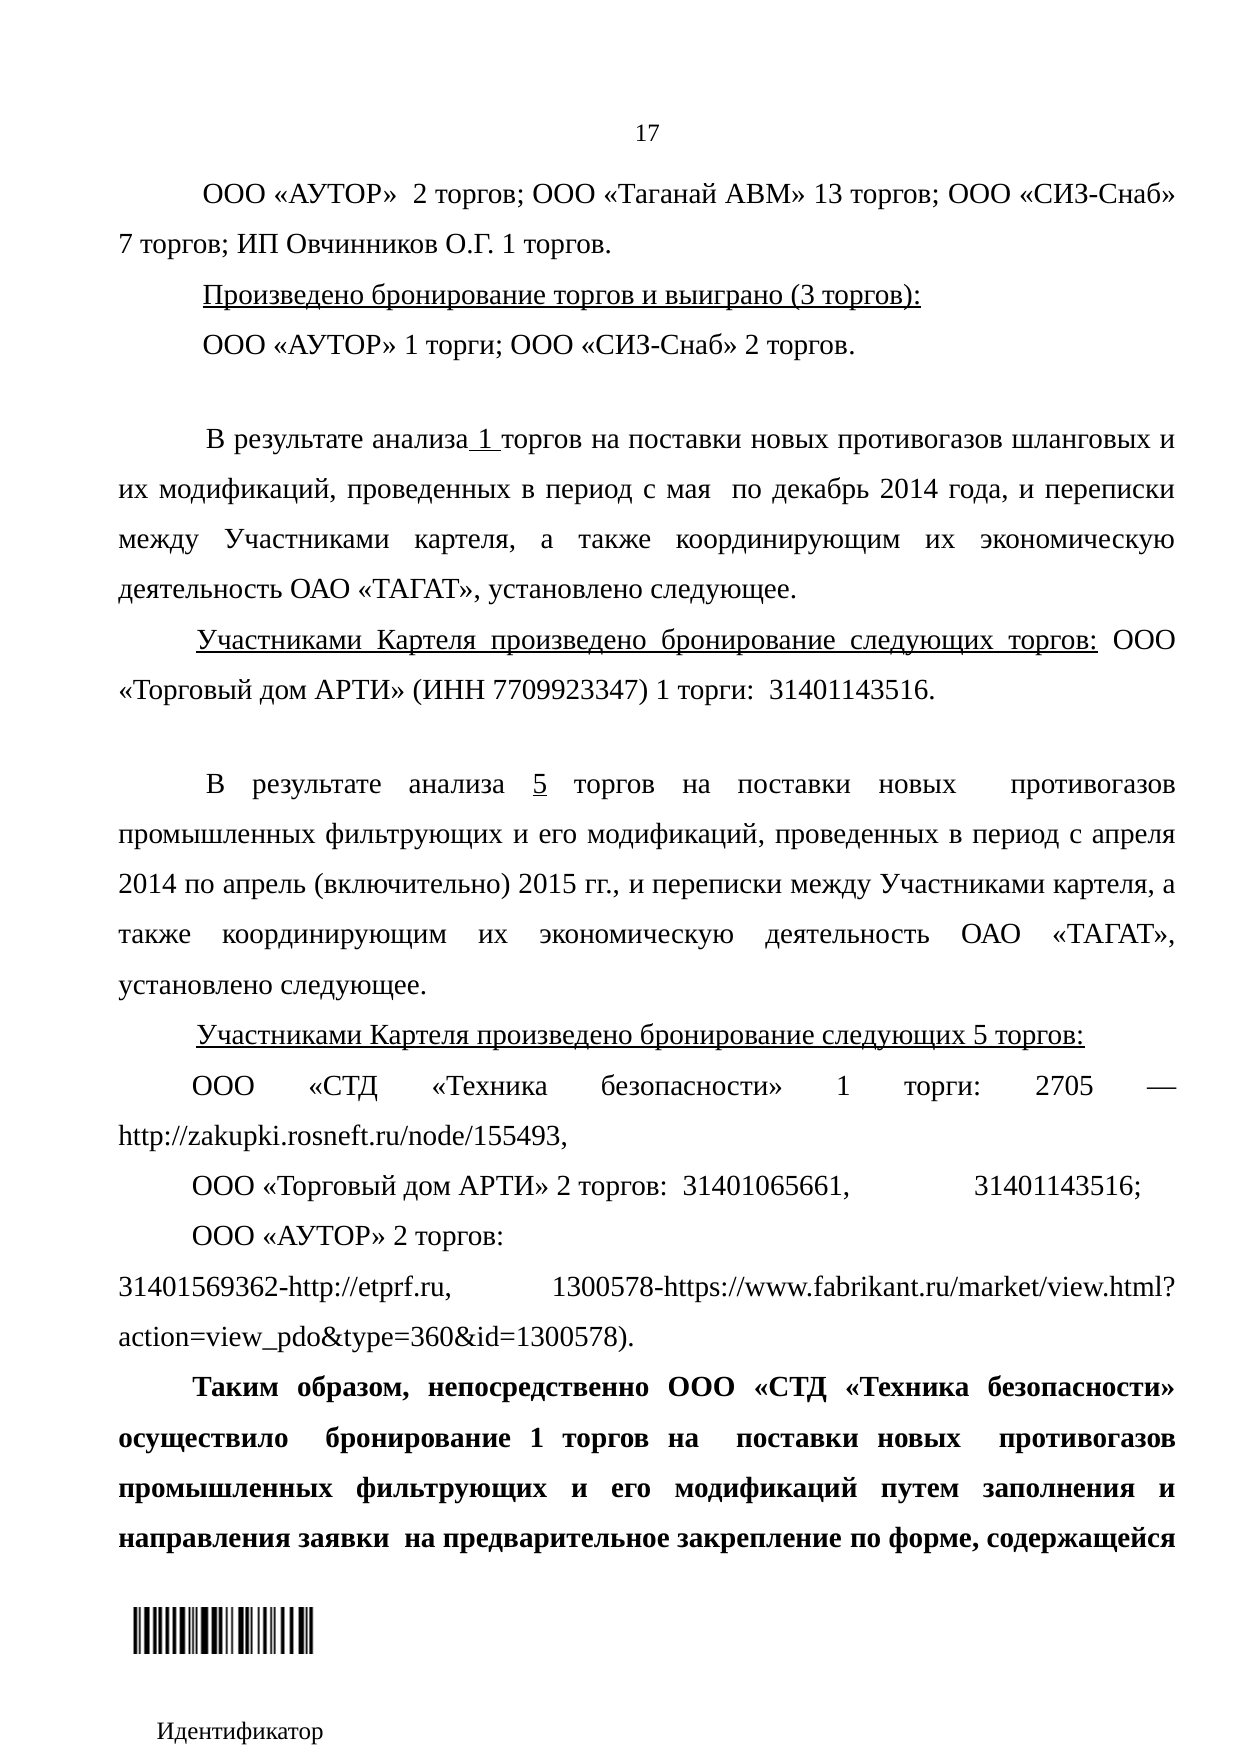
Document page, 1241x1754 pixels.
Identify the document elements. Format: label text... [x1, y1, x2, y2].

text ООО «СТД «Техника безопасности» 1 торги: 2705 — http://zakupki.rosneft.ru/node/155493, [118, 1068, 1176, 1151]
text Участниками Картеля произведено бронирование следующих торгов: ООО «Торговый дом АРТИ» (ИНН 7709923347) 1 торги: 31401143516. [118, 622, 1176, 706]
text 31401569362-http://etprf.ru, 1300578-https://www.fabrikant.ru/market/view.html?action=view_pdo&type=360&id=1300578). [118, 1269, 1176, 1353]
text ООО «Торговый дом АРТИ» 2 торгов: 31401065661, 31401143516; [118, 1168, 1176, 1202]
text Таким образом, непосредственно ООО «СТД «Техника безопасности» осуществило бронирование 1 торгов на поставки новых противогазов промышленных фильтрующих и его модификаций путем заполнения и направления заявки на предварительное закрепление по форме, содержащейся [118, 1369, 1176, 1554]
text В результате анализа 1 торгов на поставки новых противогазов шланговых и их модификаций, проведенных в период с мая по декабрь 2014 года, и переписки между Участниками картеля, а также координирующим их экономическую деятельность ОАО «ТАГАТ», установлено следующее. [118, 421, 1176, 605]
subtitle ООО «АУТОР» 1 торги; ООО «СИЗ-Снаб» 2 торгов. [118, 327, 1176, 361]
text В результате анализа 5 торгов на поставки новых противогазов промышленных фильтрующих и его модификаций, проведенных в период с апреля 2014 по апрель (включительно) 2015 гг., и переписки между Участниками картеля, а также координирующим их экономическую деятельность ОАО «ТАГАТ», установлено следующее. [118, 766, 1176, 1001]
text ООО «АУТОР» 2 торгов: [118, 1218, 1176, 1252]
text Участниками Картеля произведено бронирование следующих 5 торгов: [118, 1017, 1176, 1051]
text ООО «АУТОР» 2 торгов; ООО «Таганай АВМ» 13 торгов; ООО «СИЗ-Снаб» 7 торгов; ИП Овчинников О.Г. 1 торгов. [118, 176, 1176, 260]
text Произведено бронирование торгов и выиграно (3 торгов): [118, 277, 1176, 311]
picture [118, 1607, 331, 1654]
